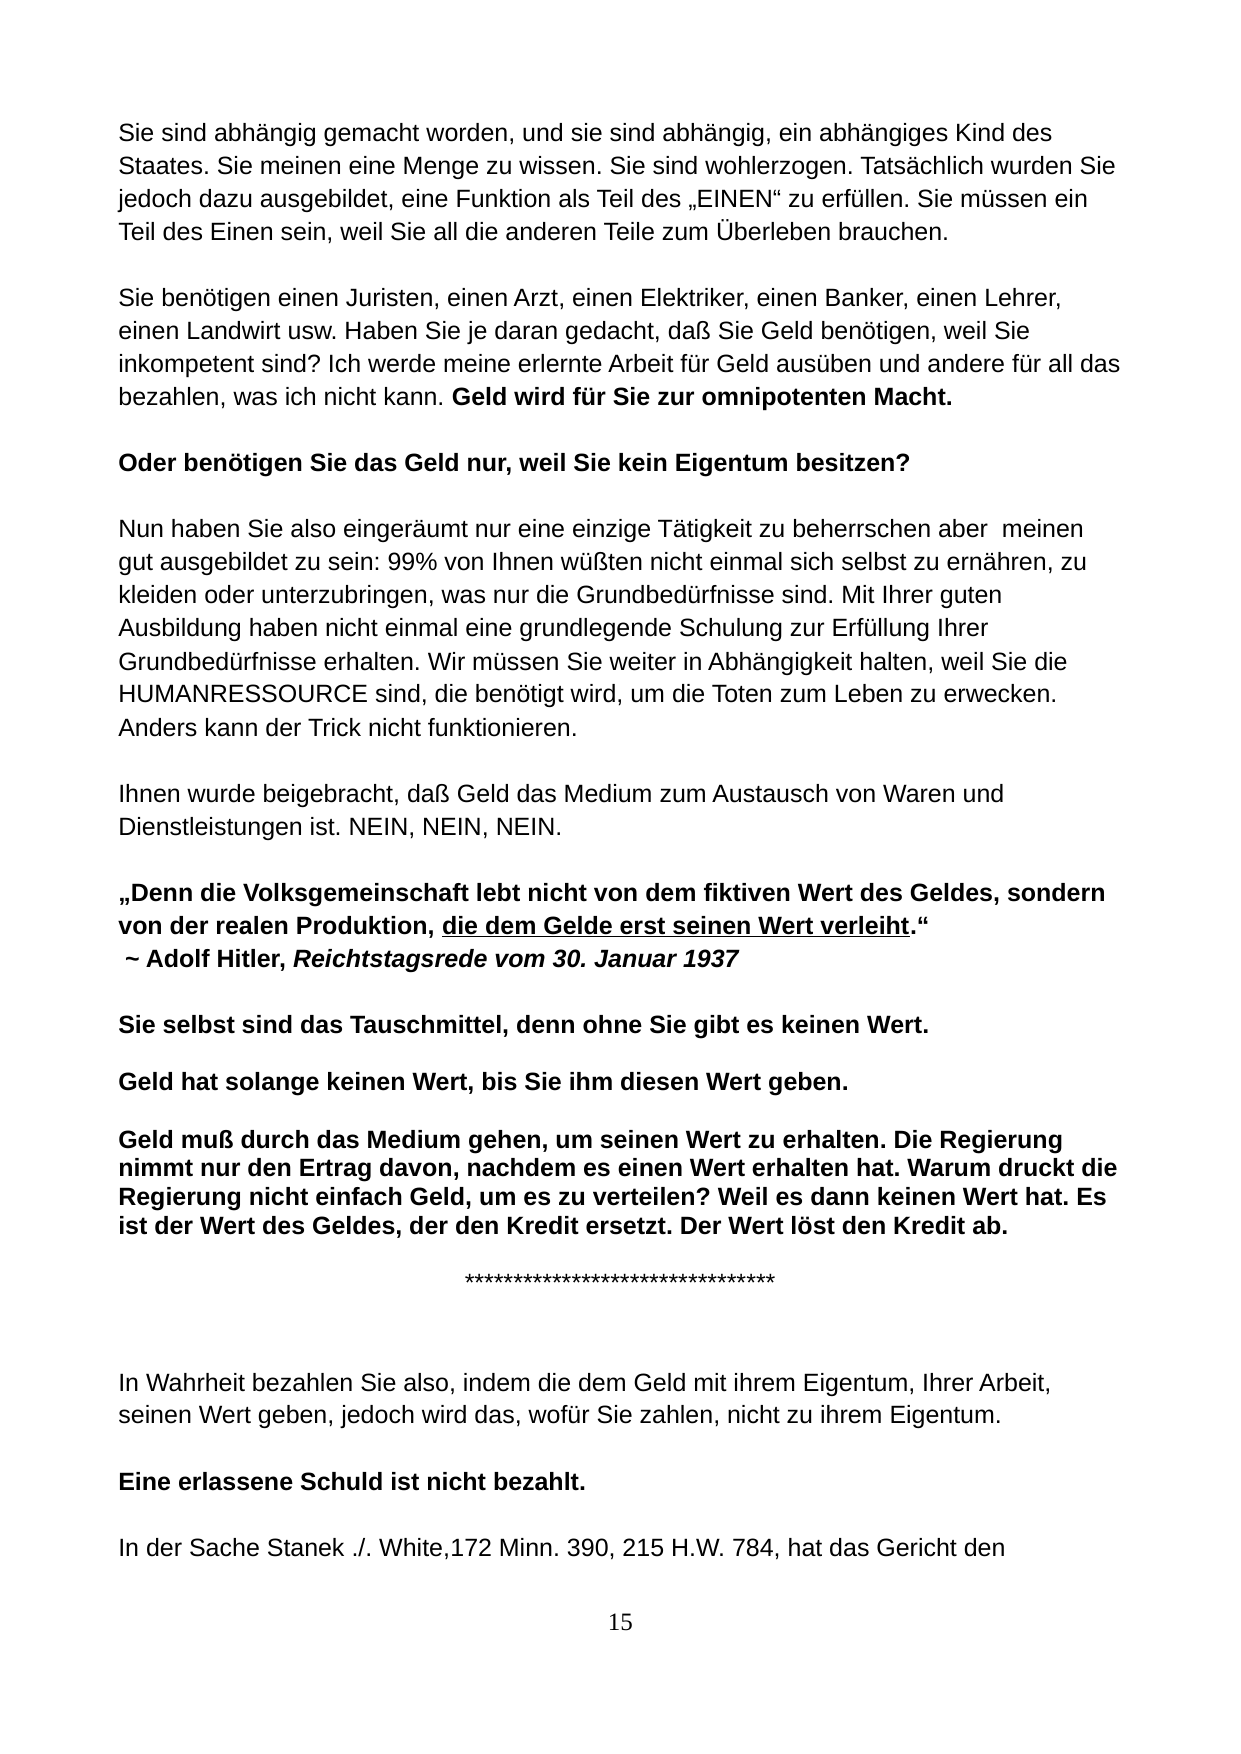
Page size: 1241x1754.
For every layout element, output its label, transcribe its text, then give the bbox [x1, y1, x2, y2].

text „Denn die Volksgemeinschaft lebt nicht von dem fiktiven Wert des Geldes, sondern von der realen Produktion, die dem Gelde erst seinen Wert verleiht.“ [118, 878, 1122, 939]
text ******************************** [118, 1268, 1122, 1297]
text ~ Adolf Hitler, Reichtstagsrede vom 30. Januar 1937 [118, 944, 1122, 972]
text Sie selbst sind das Tauschmittel, denn ohne Sie gibt es keinen Wert. [118, 1010, 1122, 1038]
text Nun haben Sie also eingeräumt nur eine einzige Tätigkeit zu beherrschen aber meinen gut ausgebildet zu sein: 99% von Ihnen wüßten nicht einmal sich selbst zu ernähren, zu kleiden oder unterzubringen, was nur die Grundbedürfnisse sind. Mit Ihrer guten Ausbildung haben nicht einmal eine grundlegende Schulung zur Erfüllung Ihrer Grundbedürfnisse erhalten. Wir müssen Sie weiter in Abhängigkeit halten, weil Sie die HUMANRESSOURCE sind, die benötigt wird, um die Toten zum Leben zu erwecken. Anders kann der Trick nicht funktionieren. [118, 514, 1122, 741]
text Geld hat solange keinen Wert, bis Sie ihm diesen Wert geben. [118, 1067, 1122, 1096]
text Geld muß durch das Medium gehen, um seinen Wert zu erhalten. Die Regierung nimmt nur den Ertrag davon, nachdem es einen Wert erhalten hat. Warum druckt die Regierung nicht einfach Geld, um es zu verteilen? Weil es dann keinen Wert hat. Es ist der Wert des Geldes, der den Kredit ersetzt. Der Wert löst den Kredit ab. [118, 1125, 1122, 1240]
text In Wahrheit bezahlen Sie also, indem die dem Geld mit ihrem Eigentum, Ihrer Arbeit, seinen Wert geben, jedoch wird das, wofür Sie zahlen, nicht zu ihrem Eigentum. [118, 1367, 1122, 1429]
text In der Sache Stanek ./. White,172 Minn. 390, 215 H.W. 784, hat das Gericht den [118, 1533, 1122, 1561]
text Oder benötigen Sie das Geld nur, weil Sie kein Eigentum besitzen? [118, 448, 1122, 477]
text Sie sind abhängig gemacht worden, und sie sind abhängig, ein abhängiges Kind des Staates. Sie meinen eine Menge zu wissen. Sie sind wohlerzogen. Tatsächlich wurden Sie jedoch dazu ausgebildet, eine Funktion als Teil des „EINEN“ zu erfüllen. Sie müssen ein Teil des Einen sein, weil Sie all die anderen Teile zum Überleben brauchen. [118, 118, 1122, 246]
text Sie benötigen einen Juristen, einen Arzt, einen Elektriker, einen Banker, einen Lehrer, einen Landwirt usw. Haben Sie je daran gedacht, daß Sie Geld benötigen, weil Sie inkompetent sind? Ich werde meine erlernte Arbeit für Geld ausüben und andere für all das bezahlen, was ich nicht kann. Geld wird für Sie zur omnipotenten Macht. [118, 283, 1122, 411]
text Eine erlassene Schuld ist nicht bezahlt. [118, 1467, 1122, 1495]
text Ihnen wurde beigebracht, daß Geld das Medium zum Austausch von Waren und Dienstleistungen ist. NEIN, NEIN, NEIN. [118, 778, 1122, 840]
